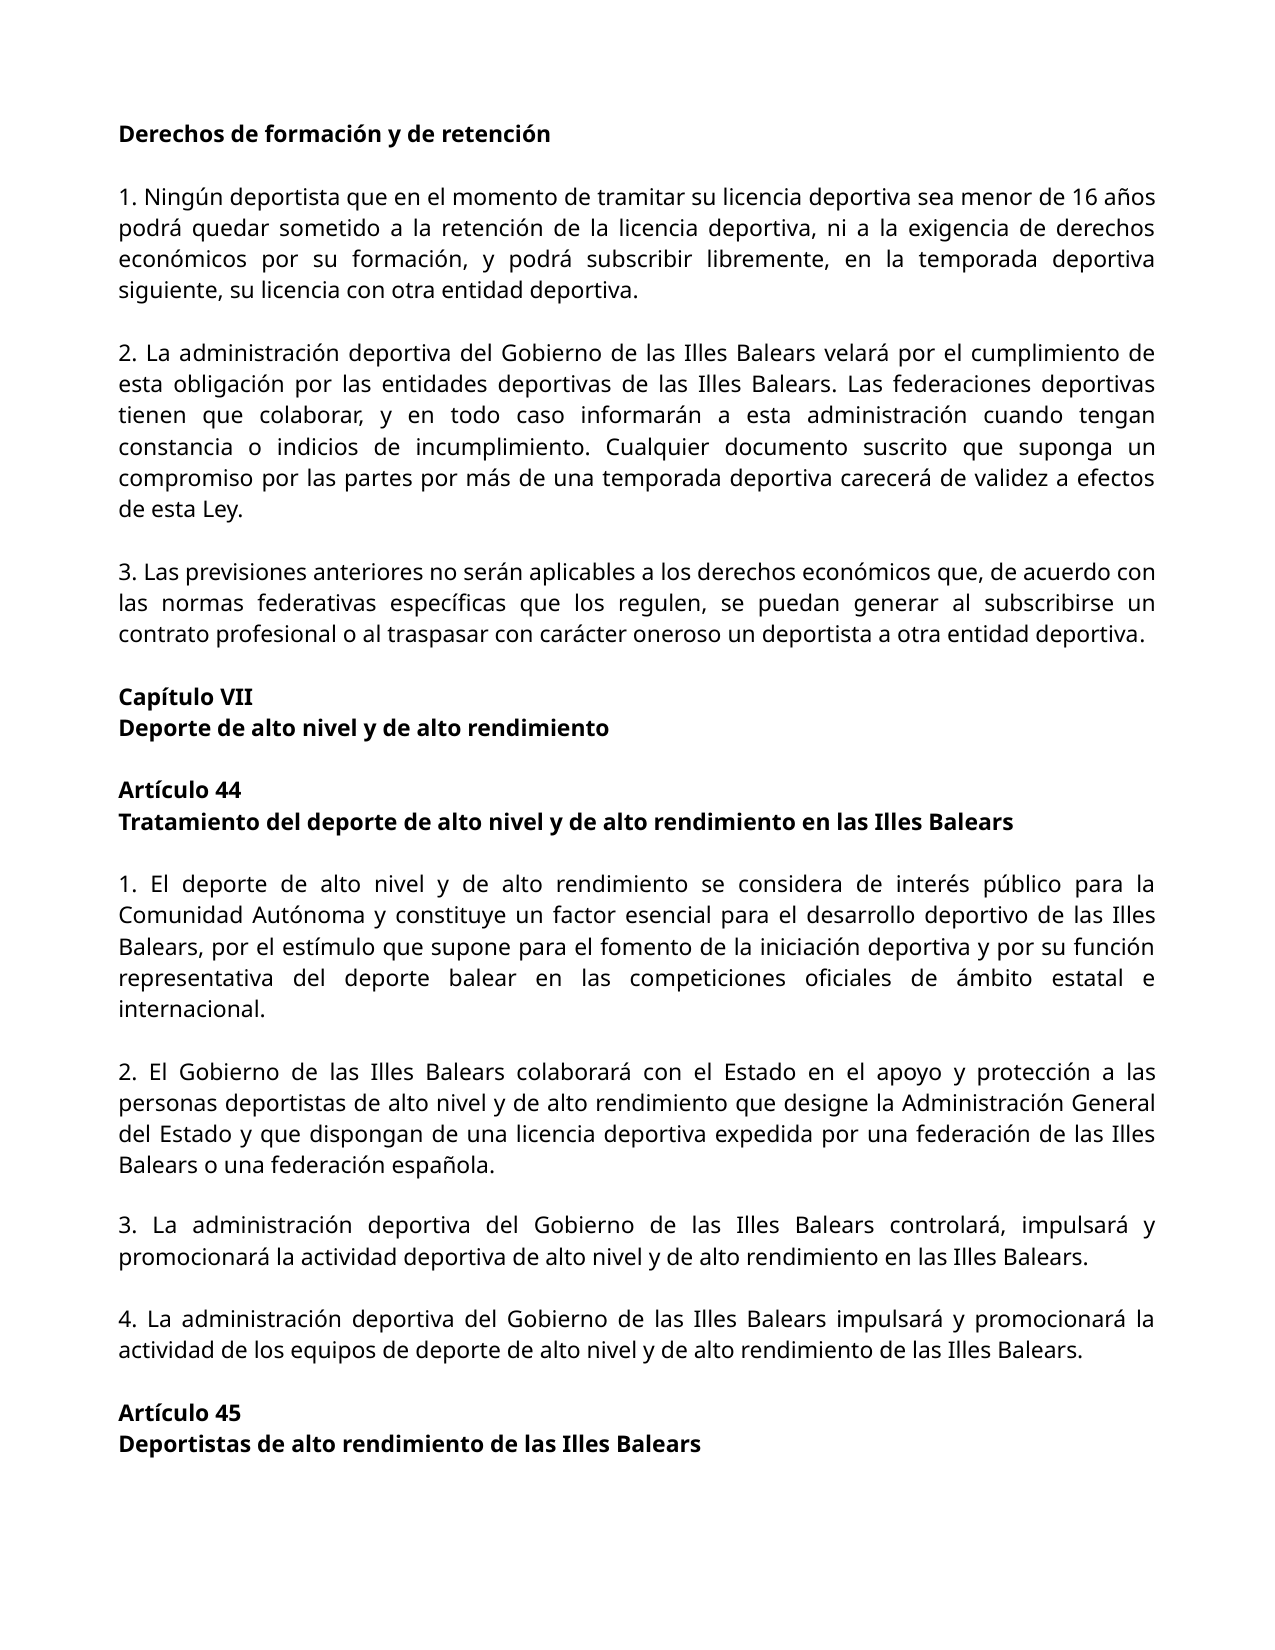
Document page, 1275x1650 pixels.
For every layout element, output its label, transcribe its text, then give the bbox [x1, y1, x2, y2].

text Deportistas de alto rendimiento de las Illes Balears [118, 1428, 1157, 1459]
text 1. Ningún deportista que en el momento de tramitar su licencia deportiva sea menor de 16 años podrá quedar sometido a la retención de la licencia deportiva, ni a la exigencia de derechos económicos por su formación, y podrá subscribir libremente, en la temporada deportiva siguiente, su licencia con otra entidad deportiva. [118, 181, 1157, 306]
text Derechos de formación y de retención [118, 118, 1157, 149]
text Artículo 44 [118, 774, 1157, 806]
text 3. Las previsiones anteriores no serán aplicables a los derechos económicos que, de acuerdo con las normas federativas específicas que los regulen, se puedan generar al subscribirse un contrato profesional o al traspasar con carácter oneroso un deportista a otra entidad deportiva. [118, 556, 1157, 649]
text 2. El Gobierno de las Illes Balears colaborará con el Estado en el apoyo y protección a las personas deportistas de alto nivel y de alto rendimiento que designe la Administración General del Estado y que dispongan de una licencia deportiva expedida por una federación de las Illes Balears o una federación española. [118, 1056, 1157, 1181]
text Artículo 45 [118, 1397, 1157, 1428]
text Deporte de alto nivel y de alto rendimiento [118, 712, 1157, 743]
text 2. La administración deportiva del Gobierno de las Illes Balears velará por el cumplimiento de esta obligación por las entidades deportivas de las Illes Balears. Las federaciones deportivas tienen que colaborar, y en todo caso informarán a esta administración cuando tengan constancia o indicios de incumplimiento. Cualquier documento suscrito que suponga un compromiso por las partes por más de una temporada deportiva carecerá de validez a efectos de esta Ley. [118, 337, 1157, 524]
text Tratamiento del deporte de alto nivel y de alto rendimiento en las Illes Balears [118, 806, 1157, 837]
text 3. La administración deportiva del Gobierno de las Illes Balears controlará, impulsará y promocionará la actividad deportiva de alto nivel y de alto rendimiento en las Illes Balears. [118, 1209, 1157, 1272]
text 1. El deporte de alto nivel y de alto rendimiento se considera de interés público para la Comunidad Autónoma y constituye un factor esencial para el desarrollo deportivo de las Illes Balears, por el estímulo que supone para el fomento de la iniciación deportiva y por su función representativa del deporte balear en las competiciones oficiales de ámbito estatal e internacional. [118, 868, 1157, 1024]
text 4. La administración deportiva del Gobierno de las Illes Balears impulsará y promocionará la actividad de los equipos de deporte de alto nivel y de alto rendimiento de las Illes Balears. [118, 1303, 1157, 1366]
text Capítulo VII [118, 681, 1157, 712]
